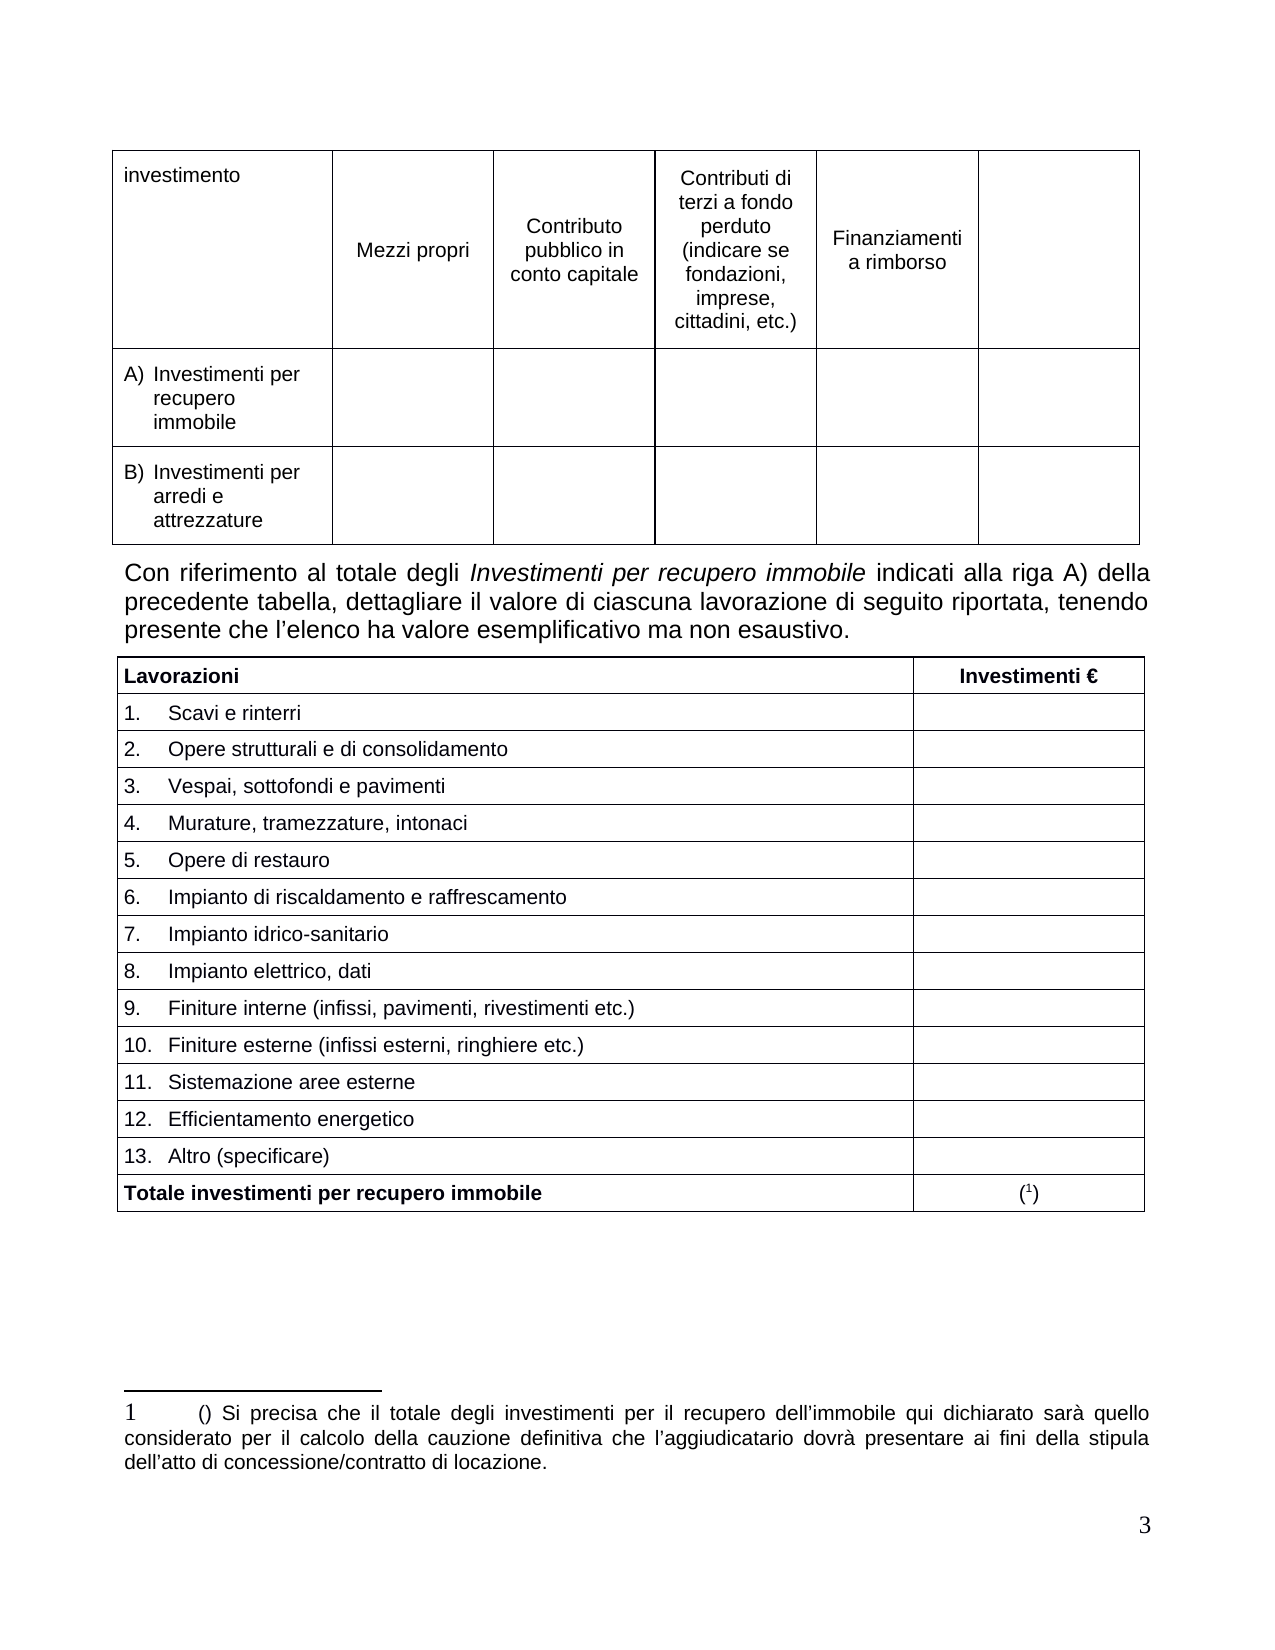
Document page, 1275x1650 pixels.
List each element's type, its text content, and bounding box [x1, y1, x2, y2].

table_header Investimenti € [914, 658, 1144, 693]
table_cell [656, 349, 816, 446]
table_cell Opere di restauro [118, 842, 913, 878]
text Con riferimento al totale degli Investimenti per recupero immobile indicati alla riga A) della precedente tabella, dettagliare il valore di ciascuna lavorazione di seguito riportata, tenendo presente che l’elenco ha valore esemplificativo ma non esaustivo. [124, 558, 1151, 644]
table_cell [656, 447, 816, 544]
table_cell [817, 349, 978, 446]
table_cell Contributo pubblico in conto capitale [494, 151, 654, 348]
table_cell Finiture esterne (infissi esterni, ringhiere etc.) [118, 1027, 913, 1063]
table_cell Investimenti per arredi e attrezzature [113, 447, 332, 544]
table_cell Impianto elettrico, dati [118, 953, 913, 989]
table_cell Altro (specificare) [118, 1138, 913, 1174]
table_cell [914, 990, 1144, 1026]
table_cell [333, 447, 493, 544]
table_cell [494, 349, 654, 446]
table_cell Murature, tramezzature, intonaci [118, 805, 913, 841]
table_cell [914, 1138, 1144, 1174]
table_header investimento [113, 151, 332, 348]
table_cell Efficientamento energetico [118, 1101, 913, 1137]
table_cell [494, 447, 654, 544]
table_cell [914, 1027, 1144, 1063]
table_cell [817, 447, 978, 544]
table_cell Finiture interne (infissi, pavimenti, rivestimenti etc.) [118, 990, 913, 1026]
table_cell [914, 1101, 1144, 1137]
table_cell [914, 842, 1144, 878]
table_cell Mezzi propri [333, 151, 493, 348]
table_cell [979, 447, 1139, 544]
table_cell Impianto idrico-sanitario [118, 916, 913, 952]
table_cell Sistemazione aree esterne [118, 1064, 913, 1100]
table_cell () [914, 1175, 1144, 1211]
table_cell Finanziamenti a rimborso [817, 151, 978, 348]
table_cell Totale investimenti per recupero immobile [118, 1175, 913, 1211]
table_cell Contributi di terzi a fondo perduto (indicare se fondazioni, imprese, cittadini, etc.) [656, 151, 816, 348]
table_cell [979, 151, 1139, 348]
table_cell [914, 768, 1144, 804]
table_cell Opere strutturali e di consolidamento [118, 731, 913, 767]
table_cell Investimenti per recupero immobile [113, 349, 332, 446]
table_cell Scavi e rinterri [118, 694, 913, 730]
table_cell [914, 1064, 1144, 1100]
table_cell [914, 879, 1144, 915]
table_cell [333, 349, 493, 446]
table_cell [914, 953, 1144, 989]
table_cell [914, 805, 1144, 841]
table_header Lavorazioni [118, 658, 913, 693]
table_cell [914, 916, 1144, 952]
table_cell Vespai, sottofondi e pavimenti [118, 768, 913, 804]
table_cell [914, 694, 1144, 730]
table_cell Impianto di riscaldamento e raffrescamento [118, 879, 913, 915]
table_cell [979, 349, 1139, 446]
table_cell [914, 731, 1144, 767]
